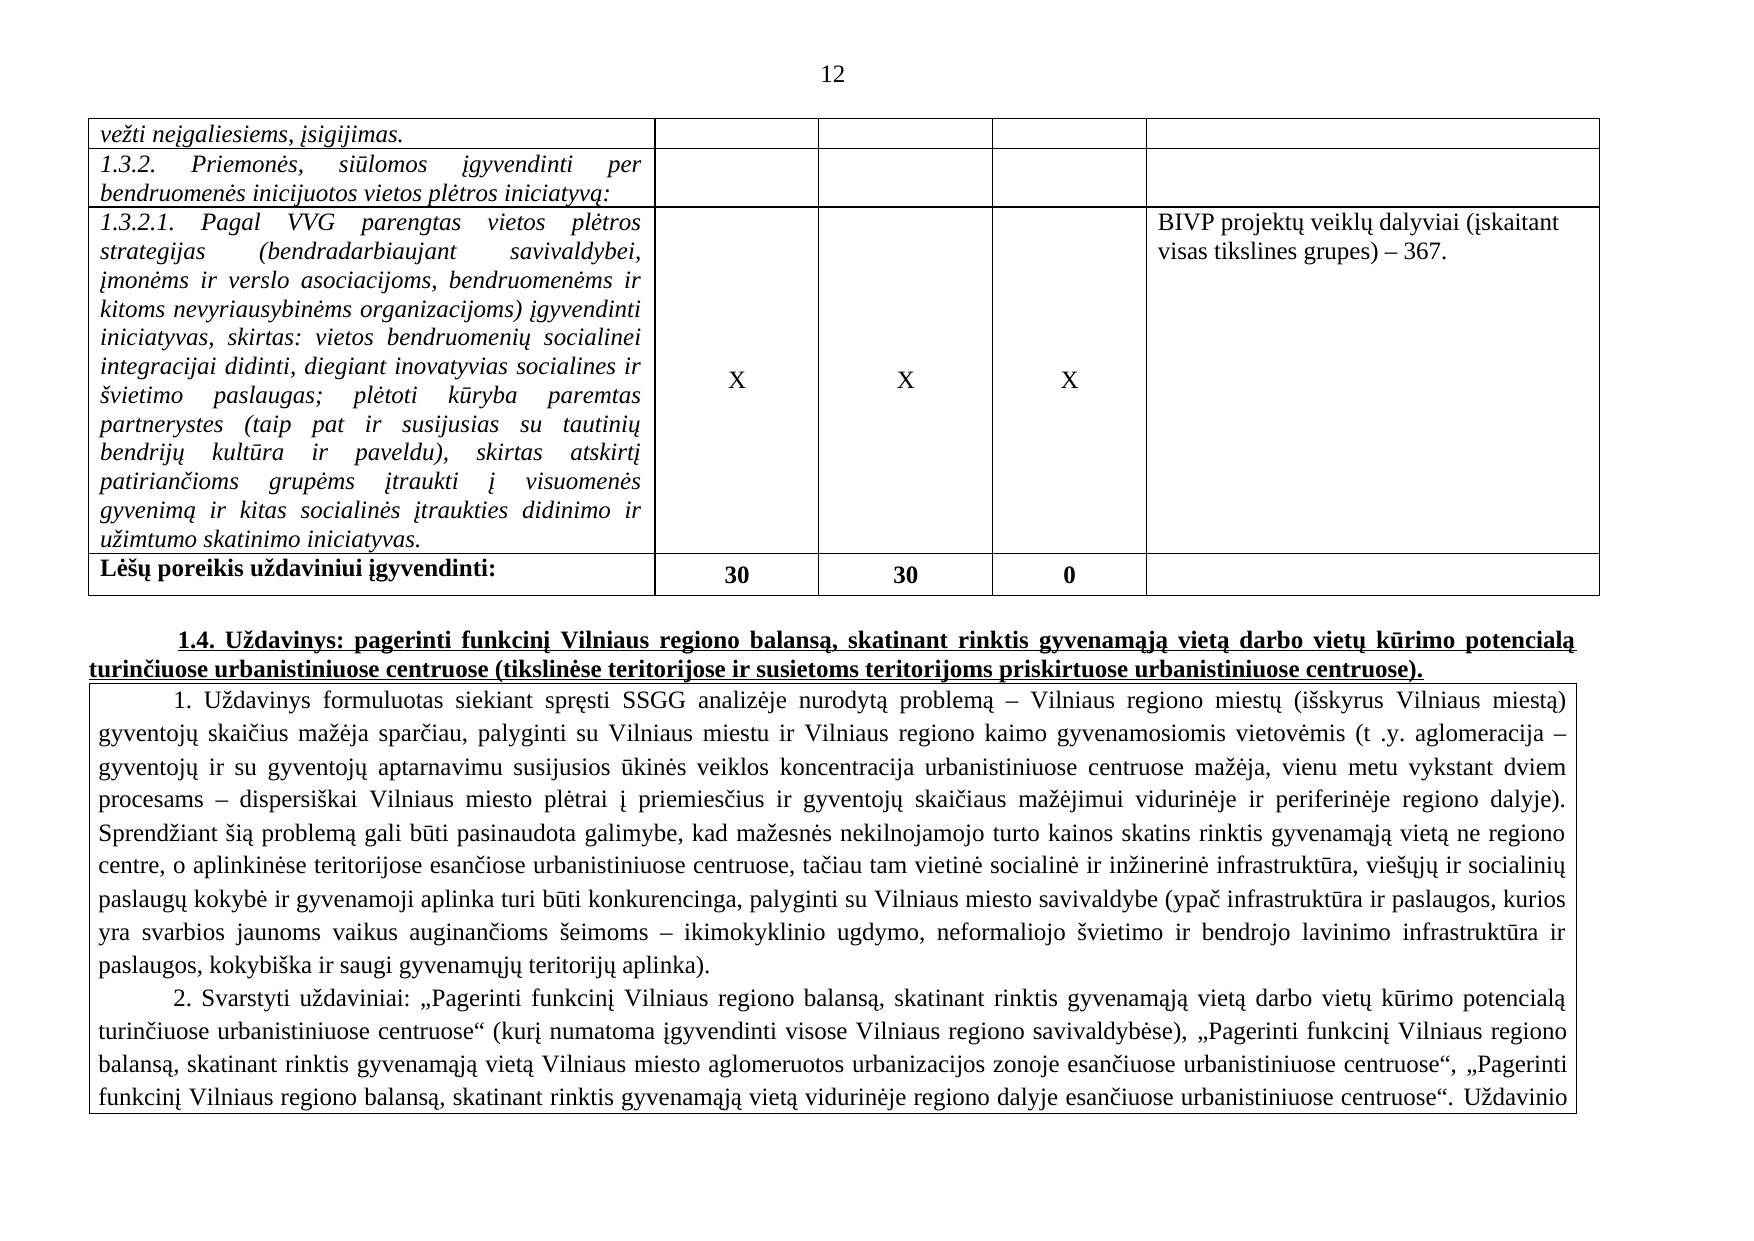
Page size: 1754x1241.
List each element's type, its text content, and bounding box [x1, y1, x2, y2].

table_cell [1147, 149, 1599, 206]
table_cell 1.3.2. Priemonės, siūlomos įgyvendinti per bendruomenės inicijuotos vietos plėtros iniciatyvą: [89, 149, 654, 206]
table_cell [1147, 554, 1599, 595]
table_cell X [819, 208, 992, 552]
table_cell X [656, 208, 818, 552]
table_cell X [993, 208, 1146, 552]
table_cell vežti neįgaliesiems, įsigijimas. [89, 119, 654, 148]
table_cell 30 [656, 554, 818, 595]
table_cell [656, 149, 818, 206]
text 2. Svarstyti uždaviniai: „Pagerinti funkcinį Vilniaus regiono balansą, skatinant rinktis gyvenamąją vietą darbo vietų kūrimo potencialą turinčiuose urbanistiniuose centruose“ (kurį numatoma įgyvendinti visose Vilniaus regiono savivaldybėse), „Pagerinti funkcinį Vilniaus regiono balansą, skatinant rinktis gyvenamąją vietą Vilniaus miesto aglomeruotos urbanizacijos zonoje esančiuose urbanistiniuose centruose“, „Pagerinti funkcinį Vilniaus regiono balansą, skatinant rinktis gyvenamąją vietą vidurinėje regiono dalyje esančiuose urbanistiniuose centruose“. Uždavinio [90, 979, 1576, 1113]
table_cell Lėšų poreikis uždaviniui įgyvendinti: [89, 554, 654, 595]
table_cell [819, 149, 992, 206]
table_cell [1147, 119, 1599, 148]
table_cell 0 [993, 554, 1146, 595]
table_cell 30 [819, 554, 992, 595]
table_cell [819, 119, 992, 148]
table_cell BIVP projektų veiklų dalyviai (įskaitant visas tikslines grupes) – 367. [1147, 208, 1599, 552]
table_cell [993, 119, 1146, 148]
table_cell 1.3.2.1. Pagal VVG parengtas vietos plėtros strategijas (bendradarbiaujant savivaldybei, įmonėms ir verslo asociacijoms, bendruomenėms ir kitoms nevyriausybinėms organizacijoms) įgyvendinti iniciatyvas, skirtas: vietos bendruomenių socialinei integracijai didinti, diegiant inovatyvias socialines ir švietimo paslaugas; plėtoti kūryba paremtas partnerystes (taip pat ir susijusias su tautinių bendrijų kultūra ir paveldu), skirtas atskirtį patiriančioms grupėms įtraukti į visuomenės gyvenimą ir kitas socialinės įtraukties didinimo ir užimtumo skatinimo iniciatyvas. [89, 208, 654, 552]
text 1. Uždavinys formuluotas siekiant spręsti SSGG analizėje nurodytą problemą – Vilniaus regiono miestų (išskyrus Vilniaus miestą) gyventojų skaičius mažėja sparčiau, palyginti su Vilniaus miestu ir Vilniaus regiono kaimo gyvenamosiomis vietovėmis (t .y. aglomeracija – gyventojų ir su gyventojų aptarnavimu susijusios ūkinės veiklos koncentracija urbanistiniuose centruose mažėja, vienu metu vykstant dviem procesams – dispersiškai Vilniaus miesto plėtrai į priemiesčius ir gyventojų skaičiaus mažėjimui vidurinėje ir periferinėje regiono dalyje). Sprendžiant šią problemą gali būti pasinaudota galimybe, kad mažesnės nekilnojamojo turto kainos skatins rinktis gyvenamąją vietą ne regiono centre, o aplinkinėse teritorijose esančiose urbanistiniuose centruose, tačiau tam vietinė socialinė ir inžinerinė infrastruktūra, viešųjų ir socialinių paslaugų kokybė ir gyvenamoji aplinka turi būti konkurencinga, palyginti su Vilniaus miesto savivaldybe (ypač infrastruktūra ir paslaugos, kurios yra svarbios jaunoms vaikus auginančioms šeimoms – ikimokyklinio ugdymo, neformaliojo švietimo ir bendrojo lavinimo infrastruktūra ir paslaugos, kokybiška ir saugi gyvenamųjų teritorijų aplinka). [90, 684, 1576, 978]
text 1.4. Uždavinys: pagerinti funkcinį Vilniaus regiono balansą, skatinant rinktis gyvenamąją vietą darbo vietų kūrimo potencialą turinčiuose urbanistiniuose centruose (tikslinėse teritorijose ir susietoms teritorijoms priskirtuose urbanistiniuose centruose). [89, 625, 1577, 682]
table_cell [993, 149, 1146, 206]
table_cell [656, 119, 818, 148]
